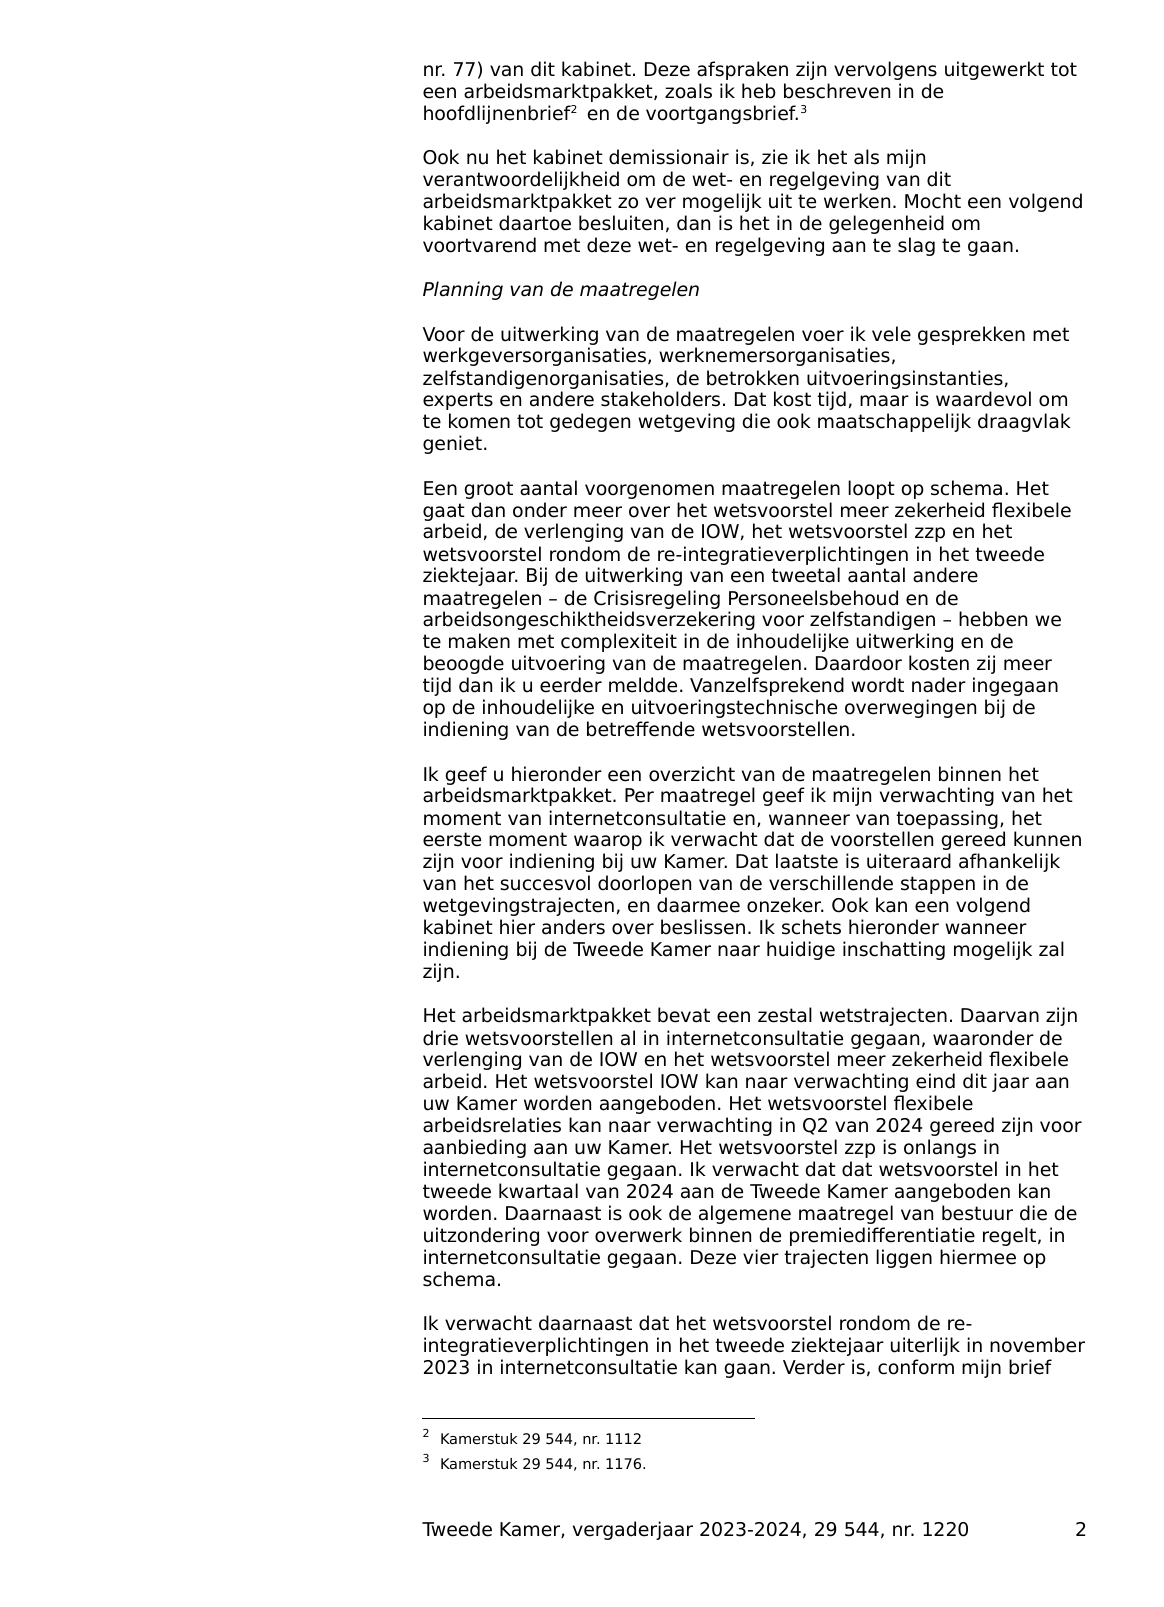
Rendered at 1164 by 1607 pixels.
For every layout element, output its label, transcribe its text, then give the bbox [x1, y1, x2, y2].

text Het arbeidsmarktpakket bevat een zestal wetstrajecten. Daarvan zijn drie wetsvoorstellen al in internetconsultatie gegaan, waaronder de verlenging van de IOW en het wetsvoorstel meer zekerheid flexibele arbeid. Het wetsvoorstel IOW kan naar verwachting eind dit jaar aan uw Kamer worden aangeboden. Het wetsvoorstel flexibele arbeidsrelaties kan naar verwachting in Q2 van 2024 gereed zijn voor aanbieding aan uw Kamer. Het wetsvoorstel zzp is onlangs in internetconsultatie gegaan. Ik verwacht dat dat wetsvoorstel in het tweede kwartaal van 2024 aan de Tweede Kamer aangeboden kan worden. Daarnaast is ook de algemene maatregel van bestuur die de uitzondering voor overwerk binnen de premiedifferentiatie regelt, in internetconsultatie gegaan. Deze vier trajecten liggen hiermee op schema. [422, 1005, 1087, 1291]
text Ook nu het kabinet demissionair is, zie ik het als mijn verantwoordelijkheid om de wet- en regelgeving van dit arbeidsmarktpakket zo ver mogelijk uit te werken. Mocht een volgend kabinet daartoe besluiten, dan is het in de gelegenheid om voortvarend met deze wet- en regelgeving aan te slag te gaan. [422, 147, 1087, 257]
text Kamerstuk 29 544, nr. 1112 [422, 1427, 1087, 1449]
subtitle Planning van de maatregelen [422, 279, 1087, 301]
text Een groot aantal voorgenomen maatregelen loopt op schema. Het gaat dan onder meer over het wetsvoorstel meer zekerheid flexibele arbeid, de verlenging van de IOW, het wetsvoorstel zzp en het wetsvoorstel rondom de re-integratieverplichtingen in het tweede ziektejaar. Bij de uitwerking van een tweetal aantal andere maatregelen – de Crisisregeling Personeelsbehoud en de arbeidsongeschiktheidsverzekering voor zelfstandigen – hebben we te maken met complexiteit in de inhoudelijke uitwerking en de beoogde uitvoering van de maatregelen. Daardoor kosten zij meer tijd dan ik u eerder meldde. Vanzelfsprekend wordt nader ingegaan op de inhoudelijke en uitvoeringstechnische overwegingen bij de indiening van de betreffende wetsvoorstellen. [422, 477, 1087, 741]
text nr. 77) van dit kabinet. Deze afspraken zijn vervolgens uitgewerkt tot een arbeidsmarktpakket, zoals ik heb beschreven in de hoofdlijnenbrief en de voortgangsbrief. [422, 59, 1087, 125]
text Kamerstuk 29 544, nr. 1176. [422, 1452, 1087, 1474]
text Ik verwacht daarnaast dat het wetsvoorstel rondom de re-integratieverplichtingen in het tweede ziektejaar uiterlijk in november 2023 in internetconsultatie kan gaan. Verder is, conform mijn brief [422, 1313, 1087, 1379]
text Voor de uitwerking van de maatregelen voer ik vele gesprekken met werkgeversorganisaties, werknemersorganisaties, zelfstandigenorganisaties, de betrokken uitvoeringsinstanties, experts en andere stakeholders. Dat kost tijd, maar is waardevol om te komen tot gedegen wetgeving die ook maatschappelijk draagvlak geniet. [422, 323, 1087, 455]
text Ik geef u hieronder een overzicht van de maatregelen binnen het arbeidsmarktpakket. Per maatregel geef ik mijn verwachting van het moment van internetconsultatie en, wanneer van toepassing, het eerste moment waarop ik verwacht dat de voorstellen gereed kunnen zijn voor indiening bij uw Kamer. Dat laatste is uiteraard afhankelijk van het succesvol doorlopen van de verschillende stappen in de wetgevingstrajecten, en daarmee onzeker. Ook kan een volgend kabinet hier anders over beslissen. Ik schets hieronder wanneer indiening bij de Tweede Kamer naar huidige inschatting mogelijk zal zijn. [422, 763, 1087, 983]
